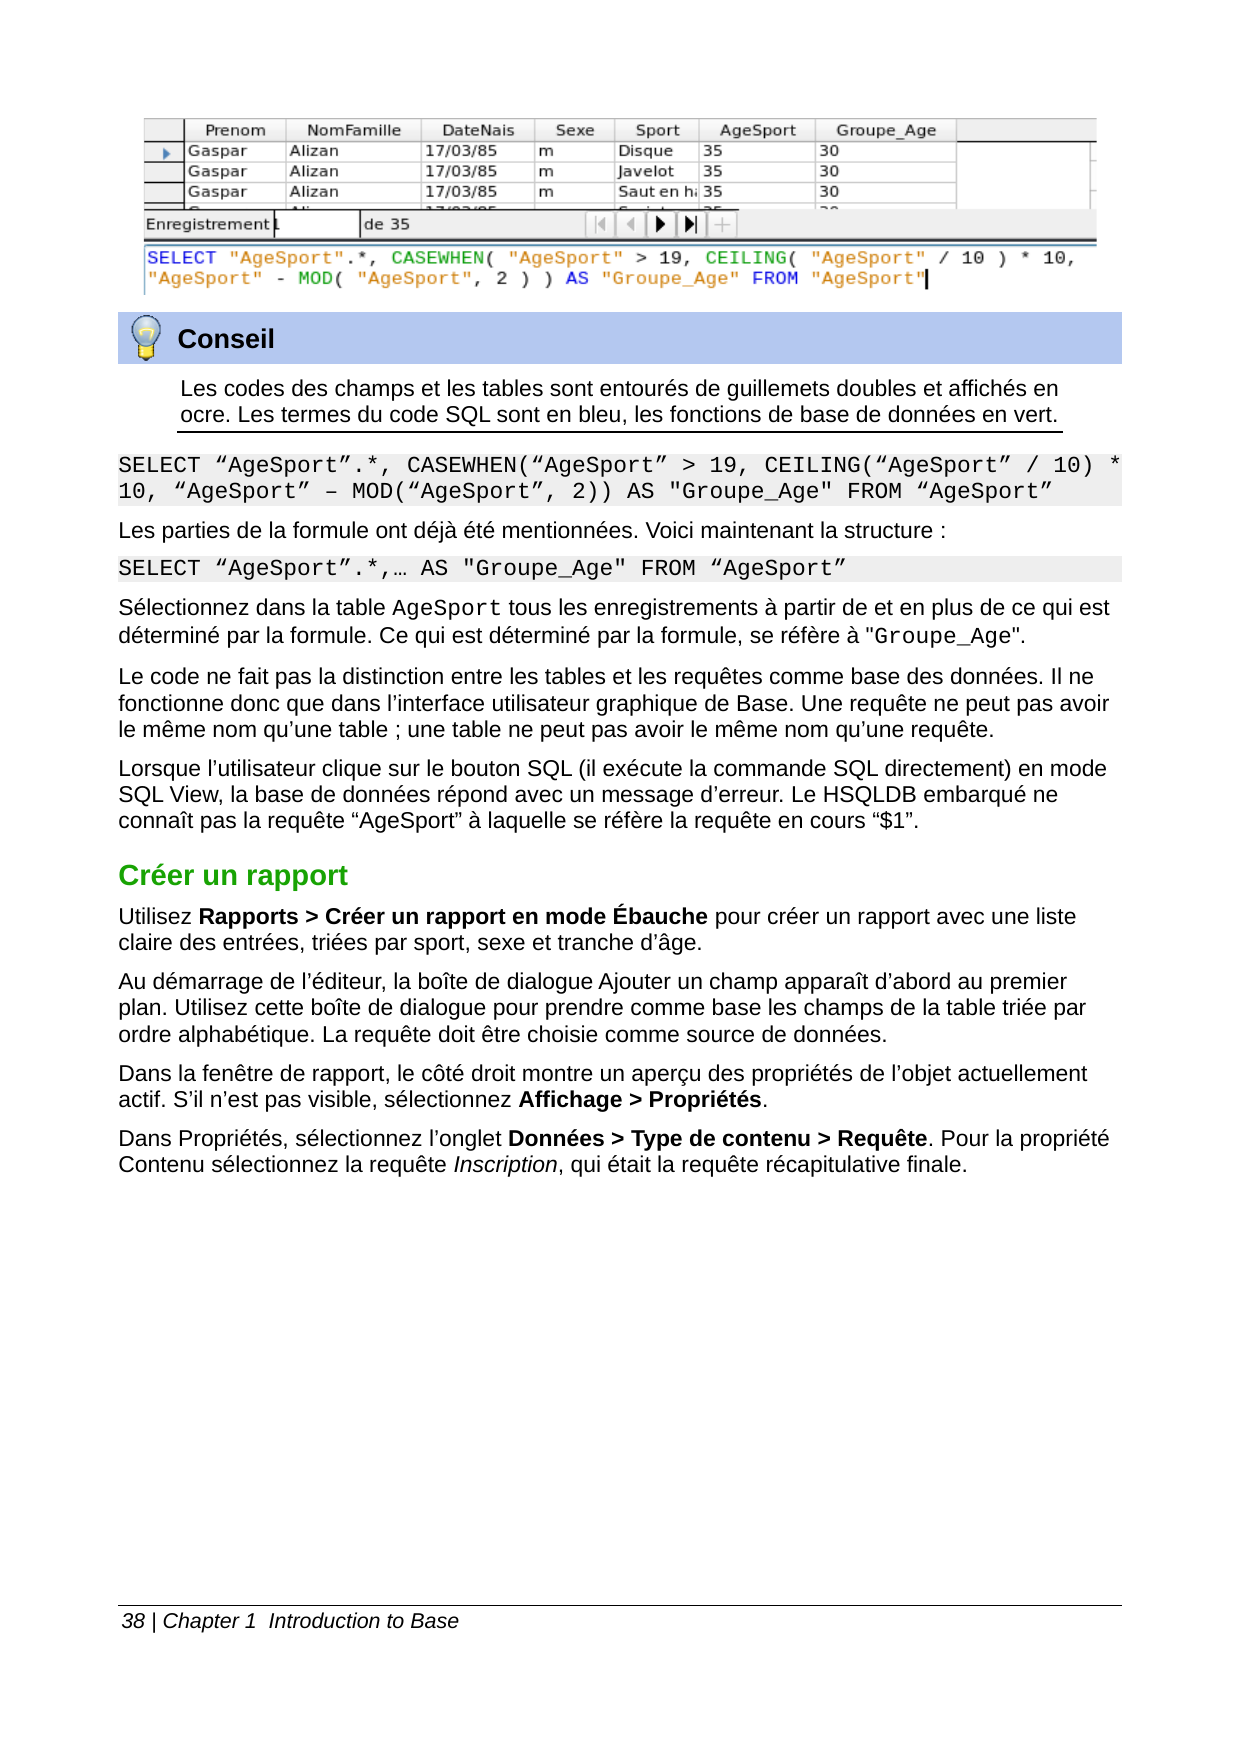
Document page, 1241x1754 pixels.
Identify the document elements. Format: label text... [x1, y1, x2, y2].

text Le code ne fait pas la distinction entre les tables et les requêtes comme base des données. Il ne fonctionne donc que dans l’interface utilisateur graphique de Base. Une requête ne peut pas avoir le même nom qu’une table ; une table ne peut pas avoir le même nom qu’une requête. [118, 663, 1122, 742]
subtitle Créer un rapport [118, 857, 1122, 891]
text Les codes des champs et les tables sont entourés de guillemets doubles et affichés en ocre. Les termes du code SQL sont en bleu, les fonctions de base de données en vert. [177, 372, 1063, 431]
text Au démarrage de l’éditeur, la boîte de dialogue Ajouter un champ apparaît d’abord au premier plan. Utilisez cette boîte de dialogue pour prendre comme base les champs de la table triée par ordre alphabétique. La requête doit être choisie comme source de données. [118, 968, 1122, 1047]
text Utilisez Rapports > Créer un rapport en mode Ébauche pour créer un rapport avec une liste claire des entrées, triées par sport, sexe et tranche d’âge. [118, 903, 1122, 956]
text SELECT “AgeSport”.*,… AS "Groupe_Age" FROM “AgeSport” [118, 556, 1122, 582]
text Sélectionnez dans la table AgeSport tous les enregistrements à partir de et en plus de ce qui est déterminé par la formule. Ce qui est déterminé par la formule, se réfère à "Groupe_Age". [118, 594, 1122, 651]
text Les parties de la formule ont déjà été mentionnées. Voici maintenant la structure : [118, 517, 1122, 544]
text Lorsque l’utilisateur clique sur le bouton SQL (il exécute la commande SQL directement) en mode SQL View, la base de données répond avec un message d’erreur. Le HSQLDB embarqué ne connaît pas la requête “AgeSport” à laquelle se réfère la requête en cours “$1”. [118, 755, 1122, 834]
text SELECT “AgeSport”.*, CASEWHEN(“AgeSport” > 19, CEILING(“AgeSport” / 10) * 10, “AgeSport” – MOD(“AgeSport”, 2)) AS "Groupe_Age" FROM “AgeSport” [118, 454, 1122, 506]
text Dans la fenêtre de rapport, le côté droit montre un aperçu des propriétés de l’objet actuellement actif. S’il n’est pas visible, sélectionnez Affichage > Propriétés. [118, 1059, 1122, 1112]
text Dans Propriétés, sélectionnez l’onglet Données > Type de contenu > Requête. Pour la propriété Contenu sélectionnez la requête Inscription, qui était la requête récapitulative finale. [118, 1125, 1122, 1177]
list Conseil [118, 312, 1122, 364]
picture [119, 313, 170, 364]
